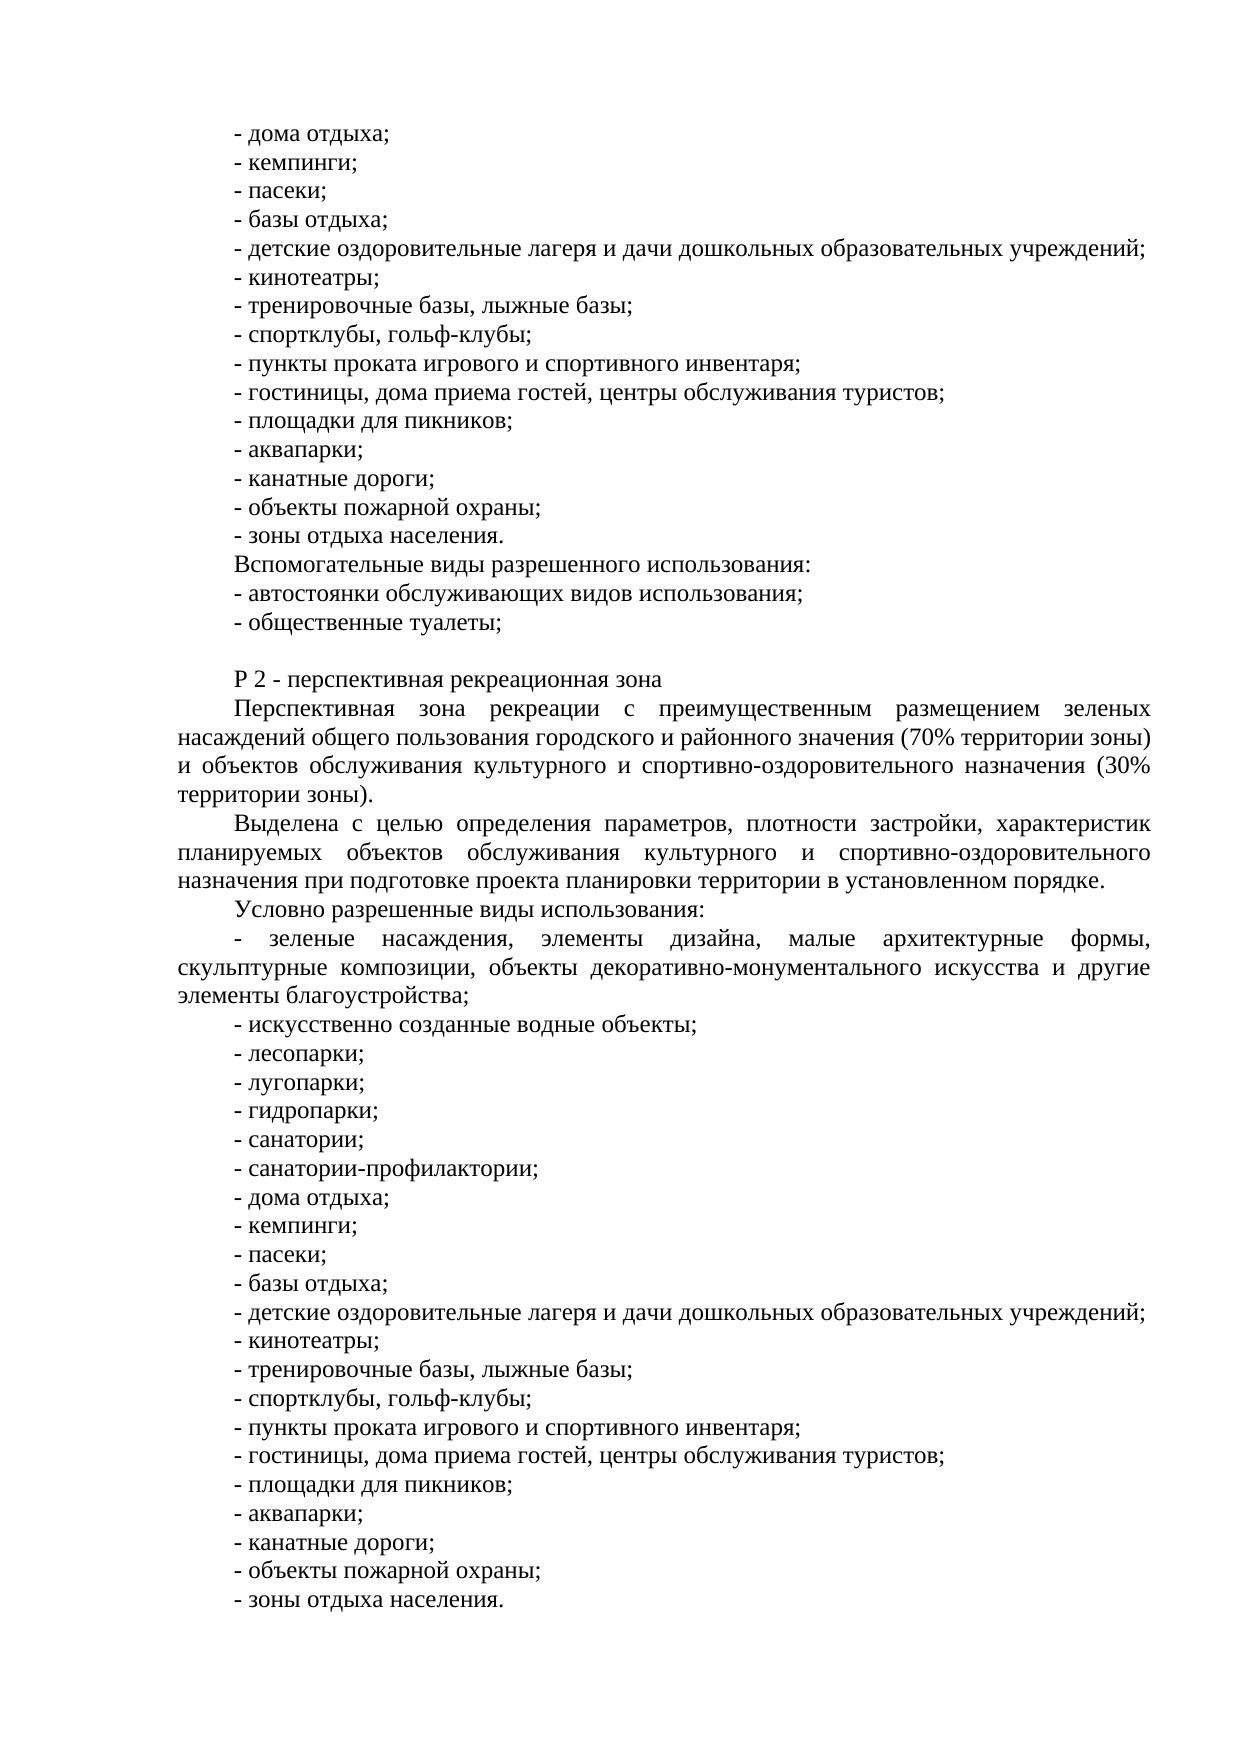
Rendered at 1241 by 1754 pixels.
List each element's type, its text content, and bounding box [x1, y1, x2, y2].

text - лугопарки; [177, 1067, 1152, 1096]
text - тренировочные базы, лыжные базы; [177, 291, 1152, 319]
text - зоны отдыха населения. [177, 521, 1152, 549]
text - объекты пожарной охраны; [177, 1556, 1152, 1584]
text - гостиницы, дома приема гостей, центры обслуживания туристов; [177, 377, 1152, 406]
text - детские оздоровительные лагеря и дачи дошкольных образовательных учреждений; [177, 1297, 1152, 1326]
text - пасеки; [177, 176, 1152, 204]
text Р 2 - перспективная рекреационная зона [177, 664, 1152, 693]
text - искусственно созданные водные объекты; [177, 1009, 1152, 1038]
text - санатории-профилактории; [177, 1153, 1152, 1182]
text Вспомогательные виды разрешенного использования: [177, 549, 1152, 578]
text - площадки для пикников; [177, 1469, 1152, 1498]
text - дома отдыха; [177, 1182, 1152, 1211]
text Перспективная зона рекреации с преимущественным размещением зеленых насаждений общего пользования городского и районного значения (70% территории зоны) и объектов обслуживания культурного и спортивно-оздоровительного назначения (30% территории зоны). [177, 693, 1152, 808]
text - кинотеатры; [177, 262, 1152, 291]
text - аквапарки; [177, 434, 1152, 463]
text - санатории; [177, 1124, 1152, 1153]
text - автостоянки обслуживающих видов использования; [177, 578, 1152, 607]
text - пункты проката игрового и спортивного инвентаря; [177, 1412, 1152, 1441]
text - тренировочные базы, лыжные базы; [177, 1354, 1152, 1383]
text - пункты проката игрового и спортивного инвентаря; [177, 348, 1152, 377]
text - спортклубы, гольф-клубы; [177, 1383, 1152, 1412]
text - общественные туалеты; [177, 607, 1152, 636]
text - дома отдыха; [177, 118, 1152, 147]
text - гостиницы, дома приема гостей, центры обслуживания туристов; [177, 1441, 1152, 1469]
text - базы отдыха; [177, 204, 1152, 233]
text - зеленые насаждения, элементы дизайна, малые архитектурные формы, скульптурные композиции, объекты декоративно-монументального искусства и другие элементы благоустройства; [177, 923, 1152, 1009]
text - гидропарки; [177, 1096, 1152, 1124]
text Выделена с целью определения параметров, плотности застройки, характеристик планируемых объектов обслуживания культурного и спортивно-оздоровительного назначения при подготовке проекта планировки территории в установленном порядке. [177, 808, 1152, 894]
text - кемпинги; [177, 147, 1152, 176]
text - кинотеатры; [177, 1326, 1152, 1354]
text - зоны отдыха населения. [177, 1584, 1152, 1613]
text - лесопарки; [177, 1038, 1152, 1067]
text - канатные дороги; [177, 463, 1152, 492]
text - пасеки; [177, 1239, 1152, 1268]
text - детские оздоровительные лагеря и дачи дошкольных образовательных учреждений; [177, 233, 1152, 262]
text - спортклубы, гольф-клубы; [177, 319, 1152, 348]
text Условно разрешенные виды использования: [177, 894, 1152, 923]
text - кемпинги; [177, 1211, 1152, 1239]
text - объекты пожарной охраны; [177, 492, 1152, 521]
text - базы отдыха; [177, 1268, 1152, 1297]
text - площадки для пикников; [177, 406, 1152, 434]
text - аквапарки; [177, 1498, 1152, 1527]
text - канатные дороги; [177, 1527, 1152, 1556]
